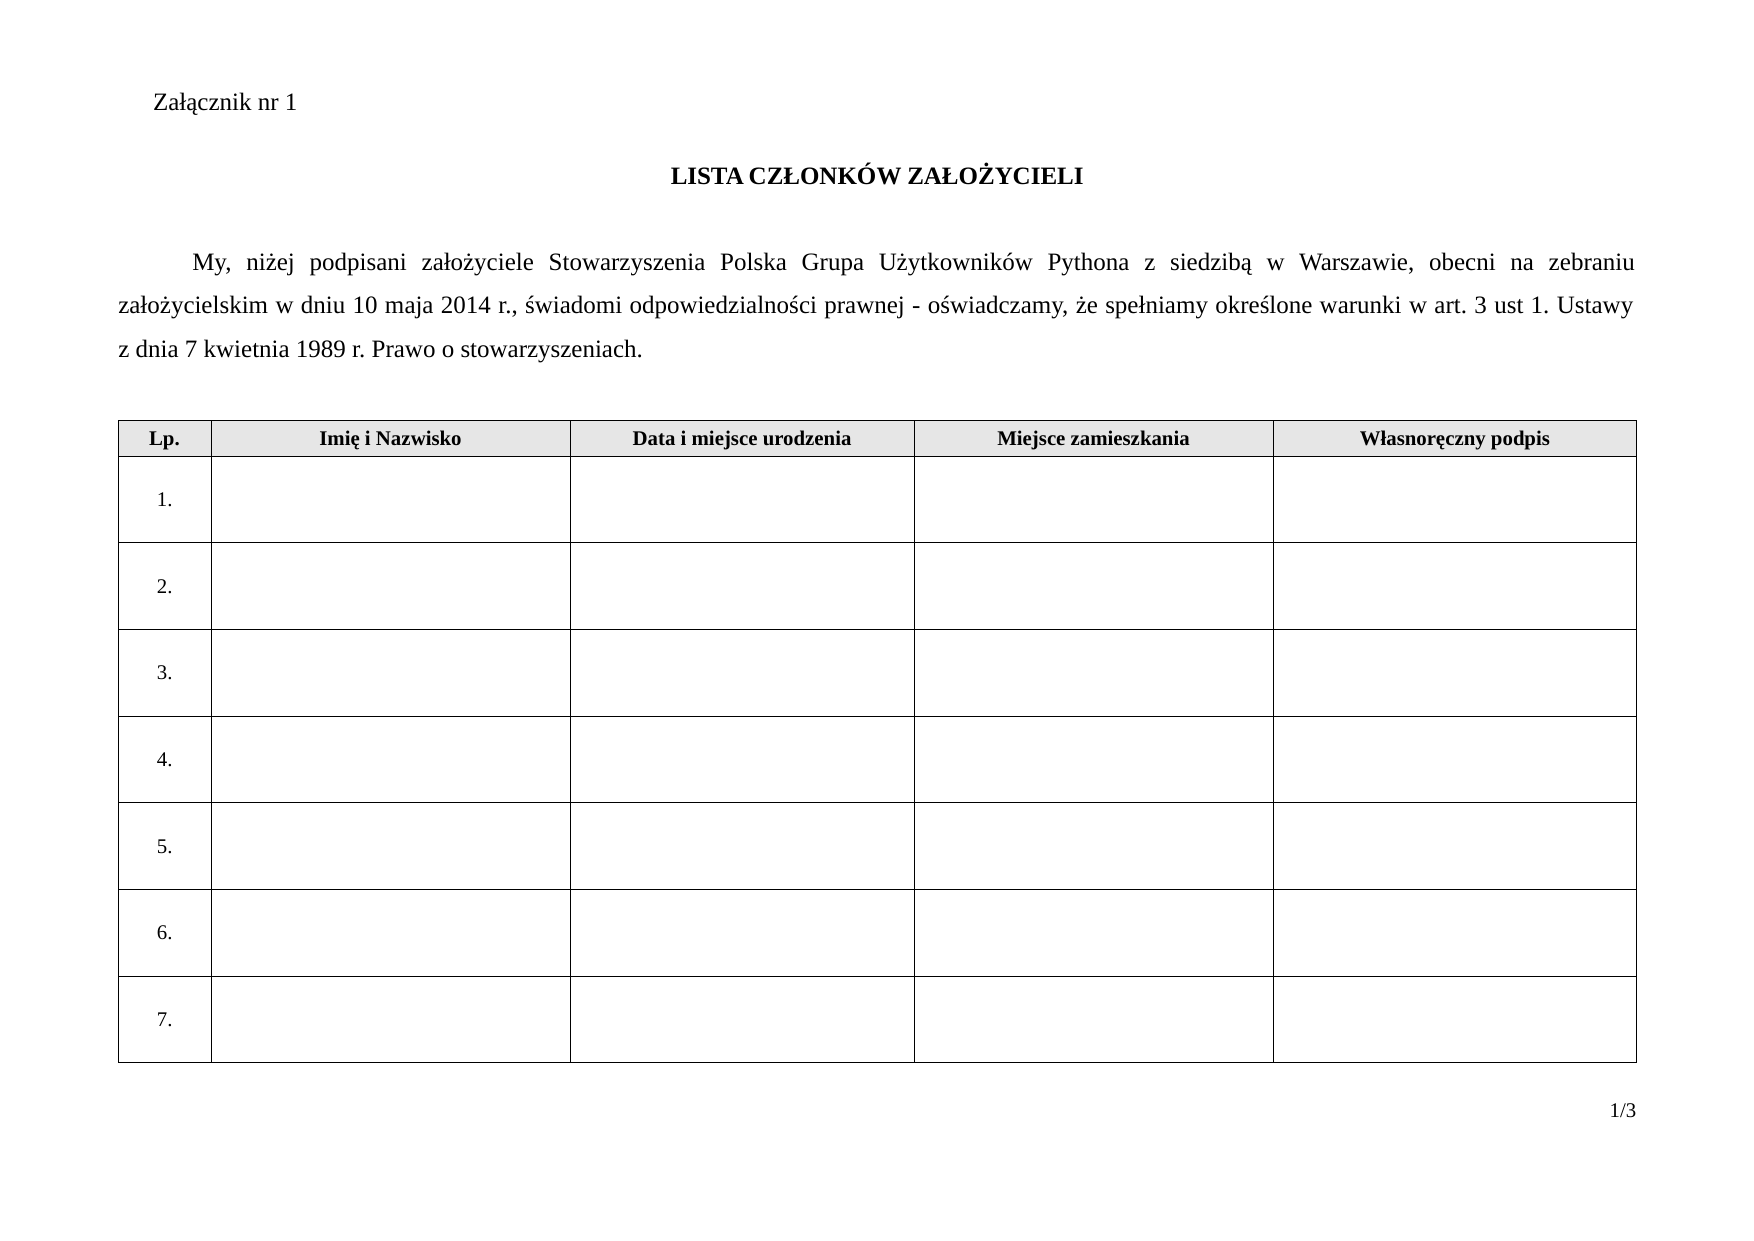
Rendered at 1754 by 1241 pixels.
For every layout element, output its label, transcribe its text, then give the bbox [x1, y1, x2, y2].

text My, niżej podpisani założyciele Stowarzyszenia Polska Grupa Użytkowników Pythona z siedzibą w Warszawie, obecni na zebraniu założycielskim w dniu 10 maja 2014 r., świadomi odpowiedzialności prawnej - oświadczamy, że spełniamy określone warunki w art. 3 ust 1. Ustawy z dnia 7 kwietnia 1989 r. Prawo o stowarzyszeniach. [118, 247, 1636, 362]
table_cell [915, 457, 1273, 542]
table_cell [212, 543, 570, 629]
table_cell [1274, 543, 1636, 629]
table_cell [1274, 457, 1636, 542]
table_cell 1. [119, 457, 211, 542]
table_cell [1274, 977, 1636, 1062]
table_cell [915, 803, 1273, 889]
table_cell [571, 890, 914, 976]
table_header Miejsce zamieszkania [915, 421, 1273, 456]
table_cell 3. [119, 630, 211, 716]
table_cell [571, 630, 914, 716]
table_cell [212, 977, 570, 1062]
table_cell [915, 630, 1273, 716]
table_cell [212, 457, 570, 542]
table_cell [571, 803, 914, 889]
table_cell 5. [119, 803, 211, 889]
table_cell [212, 803, 570, 889]
table_header Własnoręczny podpis [1274, 421, 1636, 456]
table_cell [571, 543, 914, 629]
table_header Imię i Nazwisko [212, 421, 570, 456]
table_cell [571, 717, 914, 802]
table_cell 6. [119, 890, 211, 976]
table_cell [212, 717, 570, 802]
table_cell [915, 977, 1273, 1062]
table_cell 2. [119, 543, 211, 629]
table_cell [915, 890, 1273, 976]
table_cell [212, 890, 570, 976]
table_cell [1274, 803, 1636, 889]
table_cell [1274, 717, 1636, 802]
table_header Lp. [119, 421, 211, 456]
table_header Data i miejsce urodzenia [571, 421, 914, 456]
table_cell [212, 630, 570, 716]
text LISTA CZŁONKÓW ZAŁOŻYCIELI [118, 161, 1636, 190]
table_cell [1274, 630, 1636, 716]
table_cell [571, 457, 914, 542]
table_cell [1274, 890, 1636, 976]
table_cell 4. [119, 717, 211, 802]
table_cell [915, 543, 1273, 629]
table_cell [571, 977, 914, 1062]
table_cell [915, 717, 1273, 802]
table_cell 7. [119, 977, 211, 1062]
